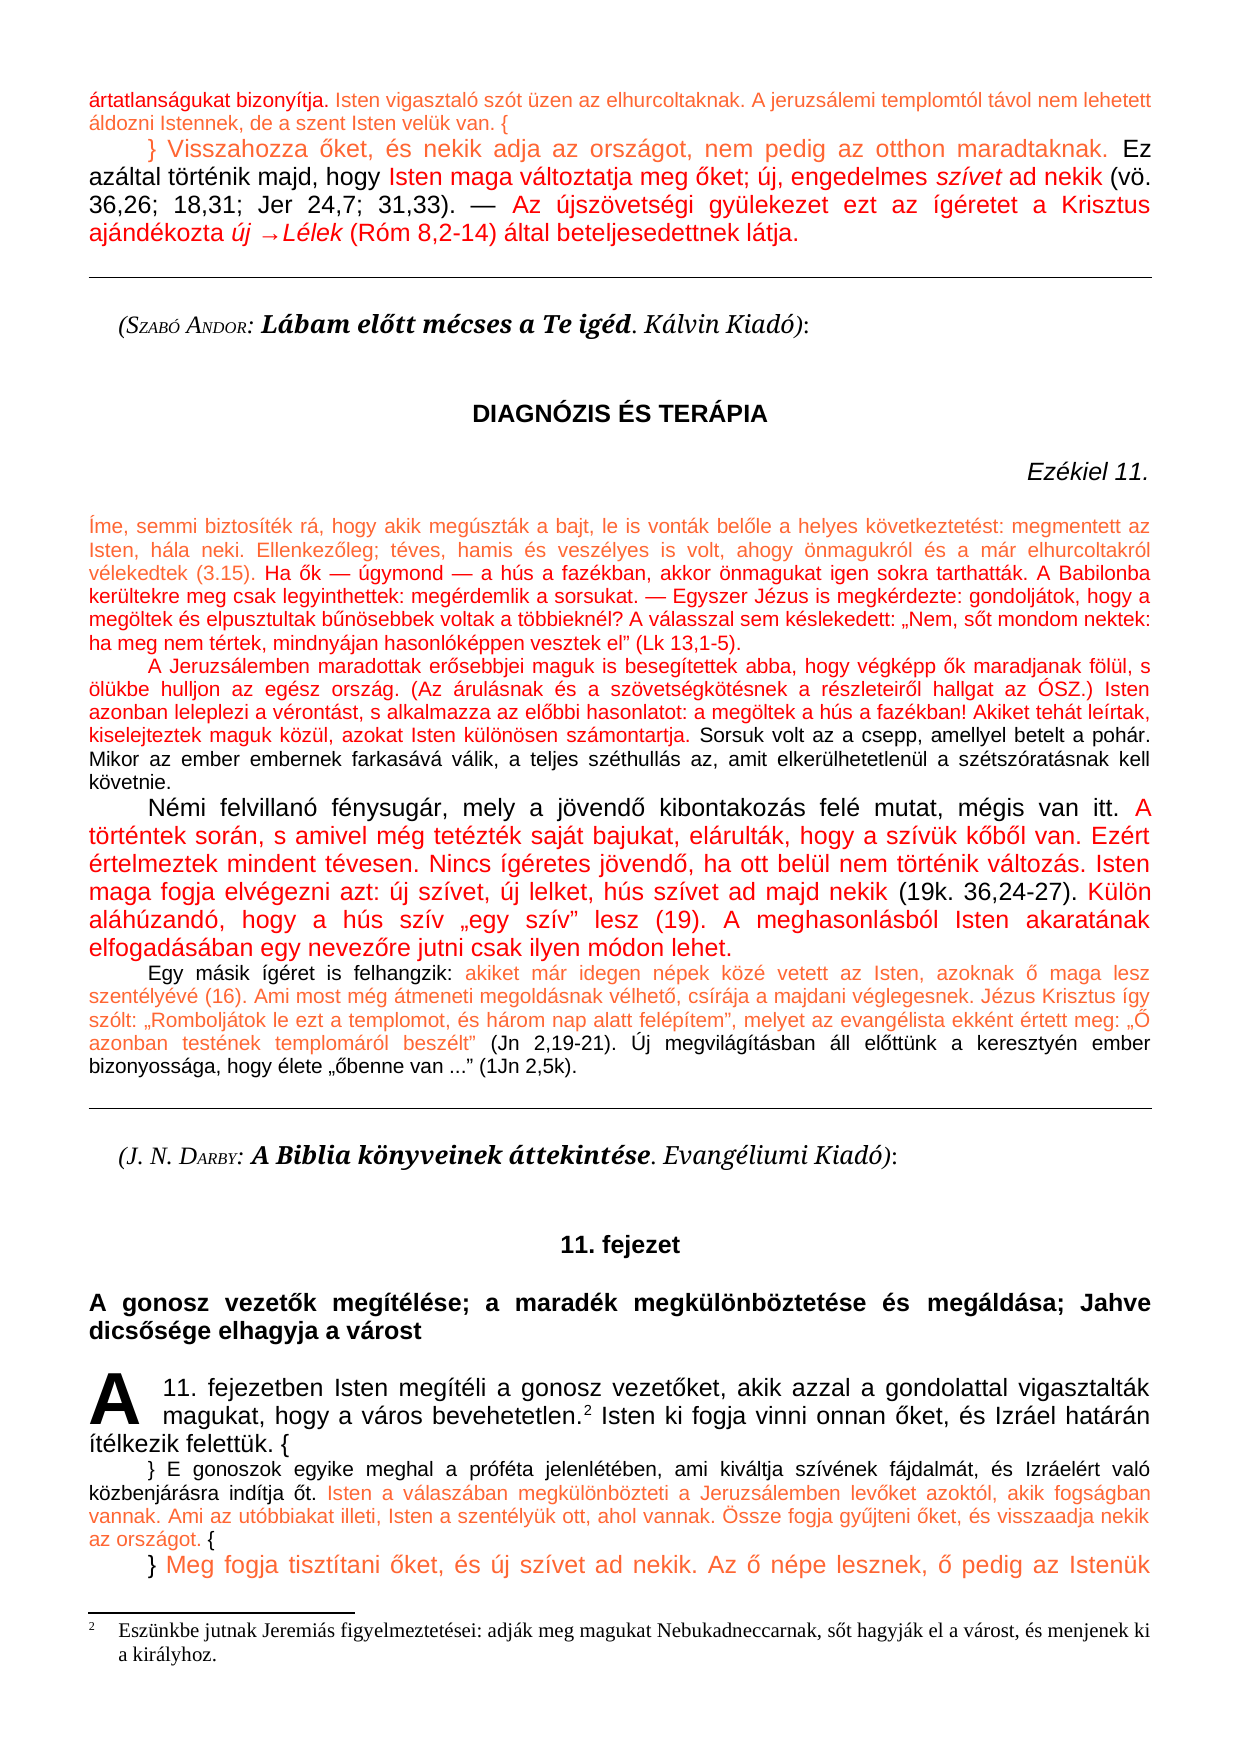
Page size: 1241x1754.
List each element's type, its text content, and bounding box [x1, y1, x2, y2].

text Íme, semmi biztosíték rá, hogy akik megúszták a bajt, le is vonták belőle a helyes következtetést: megmentett az Isten, hála neki. Ellenkezőleg; téves, hamis és veszélyes is volt, ahogy önmagukról és a már elhurcoltakról vélekedtek (3.15). Ha ők — úgymond — a hús a fazékban, akkor önmagukat igen sokra tarthatták. A Babilonba kerültekre meg csak legyinthettek: megérdemlik a sorsukat. — Egyszer Jézus is megkérdezte: gondoljátok, hogy a megöltek és elpusztultak bűnösebbek voltak a többieknél? A válasszal sem késlekedett: „Nem, sőt mondom nektek: ha meg nem tértek, mindnyájan hasonlóképpen vesztek el” (Lk 13,1-5). [88, 515, 1152, 654]
text A Jeruzsálemben maradottak erősebbjei maguk is besegítettek abba, hogy végképp ők maradjanak fölül, s ölükbe hulljon az egész ország. (Az árulásnak és a szövetségkötésnek a részleteiről hallgat az ÓSZ.) Isten azonban leleplezi a vérontást, s alkalmazza az előbbi hasonlatot: a megöltek a hús a fazékban! Akiket tehát leírtak, kiselejteztek maguk közül, azokat Isten különösen számontartja. Sorsuk volt az a csepp, amellyel betelt a pohár. Mikor az ember embernek farkasává válik, a teljes széthullás az, amit elkerülhetetlenül a szétszóratásnak kell követnie. [88, 654, 1152, 794]
text } Meg fogja tisztítani őket, és új szívet ad nekik. Az ő népe lesznek, ő pedig az Istenük [88, 1551, 1152, 1579]
text Ezékiel 11. [88, 457, 1152, 486]
text } Visszahozza őket, és nekik adja az országot, nem pedig az otthon maradtaknak. Ez azáltal történik majd, hogy Isten maga változtatja meg őket; új, engedelmes szívet ad nekik (vö. 36,26; 18,31; Jer 24,7; 31,33). ― Az újszövetségi gyülekezet ezt az ígéretet a Krisztus ajándékozta új →Lélek (Róm 8,2-14) által beteljesedettnek látja. [88, 135, 1152, 247]
text DIAGNÓZIS ÉS TERÁPIA [88, 400, 1152, 428]
text A 11. fejezetben Isten megítéli a gonosz vezetőket, akik azzal a gondolattal vigasztalták magukat, hogy a város bevehetetlen. Isten ki fogja vinni onnan őket, és Izráel határán ítélkezik felettük. { [88, 1374, 1152, 1458]
text Némi felvillanó fénysugár, mely a jövendő kibontakozás felé mutat, mégis van itt. A történtek során, s amivel még tetézték saját bajukat, elárulták, hogy a szívük kőből van. Ezért értelmeztek mindent tévesen. Nincs ígéretes jövendő, ha ott belül nem történik változás. Isten maga fogja elvégezni azt: új szívet, új lelket, hús szívet ad majd nekik (19k. 36,24-27). Külön aláhúzandó, hogy a hús szív „egy szív” lesz (19). A meghasonlásból Isten akaratának elfogadásában egy nevezőre jutni csak ilyen módon lehet. [88, 794, 1152, 962]
text } E gonoszok egyike meghal a próféta jelenlétében, ami kiváltja szívének fájdalmát, és Izráelért való közbenjárásra indítja őt. Isten a válaszában megkülönbözteti a Jeruzsálemben levőket azoktól, akik fogságban vannak. Ami az utóbbiakat illeti, Isten a szentélyük ott, ahol vannak. Össze fogja gyűjteni őket, és visszaadja nekik az országot. { [88, 1458, 1152, 1551]
text Egy másik ígéret is felhangzik: akiket már idegen népek közé vetett az Isten, azoknak ő maga lesz szentélyévé (16). Ami most még átmeneti megoldásnak vélhető, csírája a majdani véglegesnek. Jézus Krisztus így szólt: „Romboljátok le ezt a templomot, és három nap alatt felépítem”, melyet az evangélista ekként értett meg: „Ő azonban testének templomáról beszélt” (Jn 2,19-21). Új megvilágításban áll előttünk a keresztyén ember bizonyossága, hogy élete „őbenne van ...” (1Jn 2,5k). [88, 962, 1152, 1078]
text ártatlanságukat bizonyítja. Isten vigasztaló szót üzen az elhurcoltaknak. A jeruzsálemi templomtól távol nem lehetett áldozni Istennek, de a szent Isten velük van. { [88, 88, 1152, 135]
text 11. fejezet [88, 1231, 1152, 1259]
text (J. N. Darby: A Biblia könyveinek áttekintése. Evangéliumi Kiadó): [88, 1109, 1152, 1201]
text Eszünkbe jutnak Jeremiás figyelmeztetései: adják meg magukat Nebukadneccarnak, sőt hagyják el a várost, és menjenek ki a királyhoz. [88, 1619, 1152, 1665]
text A gonosz vezetők megítélése; a maradék megkülönböztetése és megáldása; Jahve dicsősége elhagyja a várost [88, 1288, 1152, 1344]
text (Szabó Andor: Lábam előtt mécses a Te igéd. Kálvin Kiadó): [88, 278, 1152, 371]
